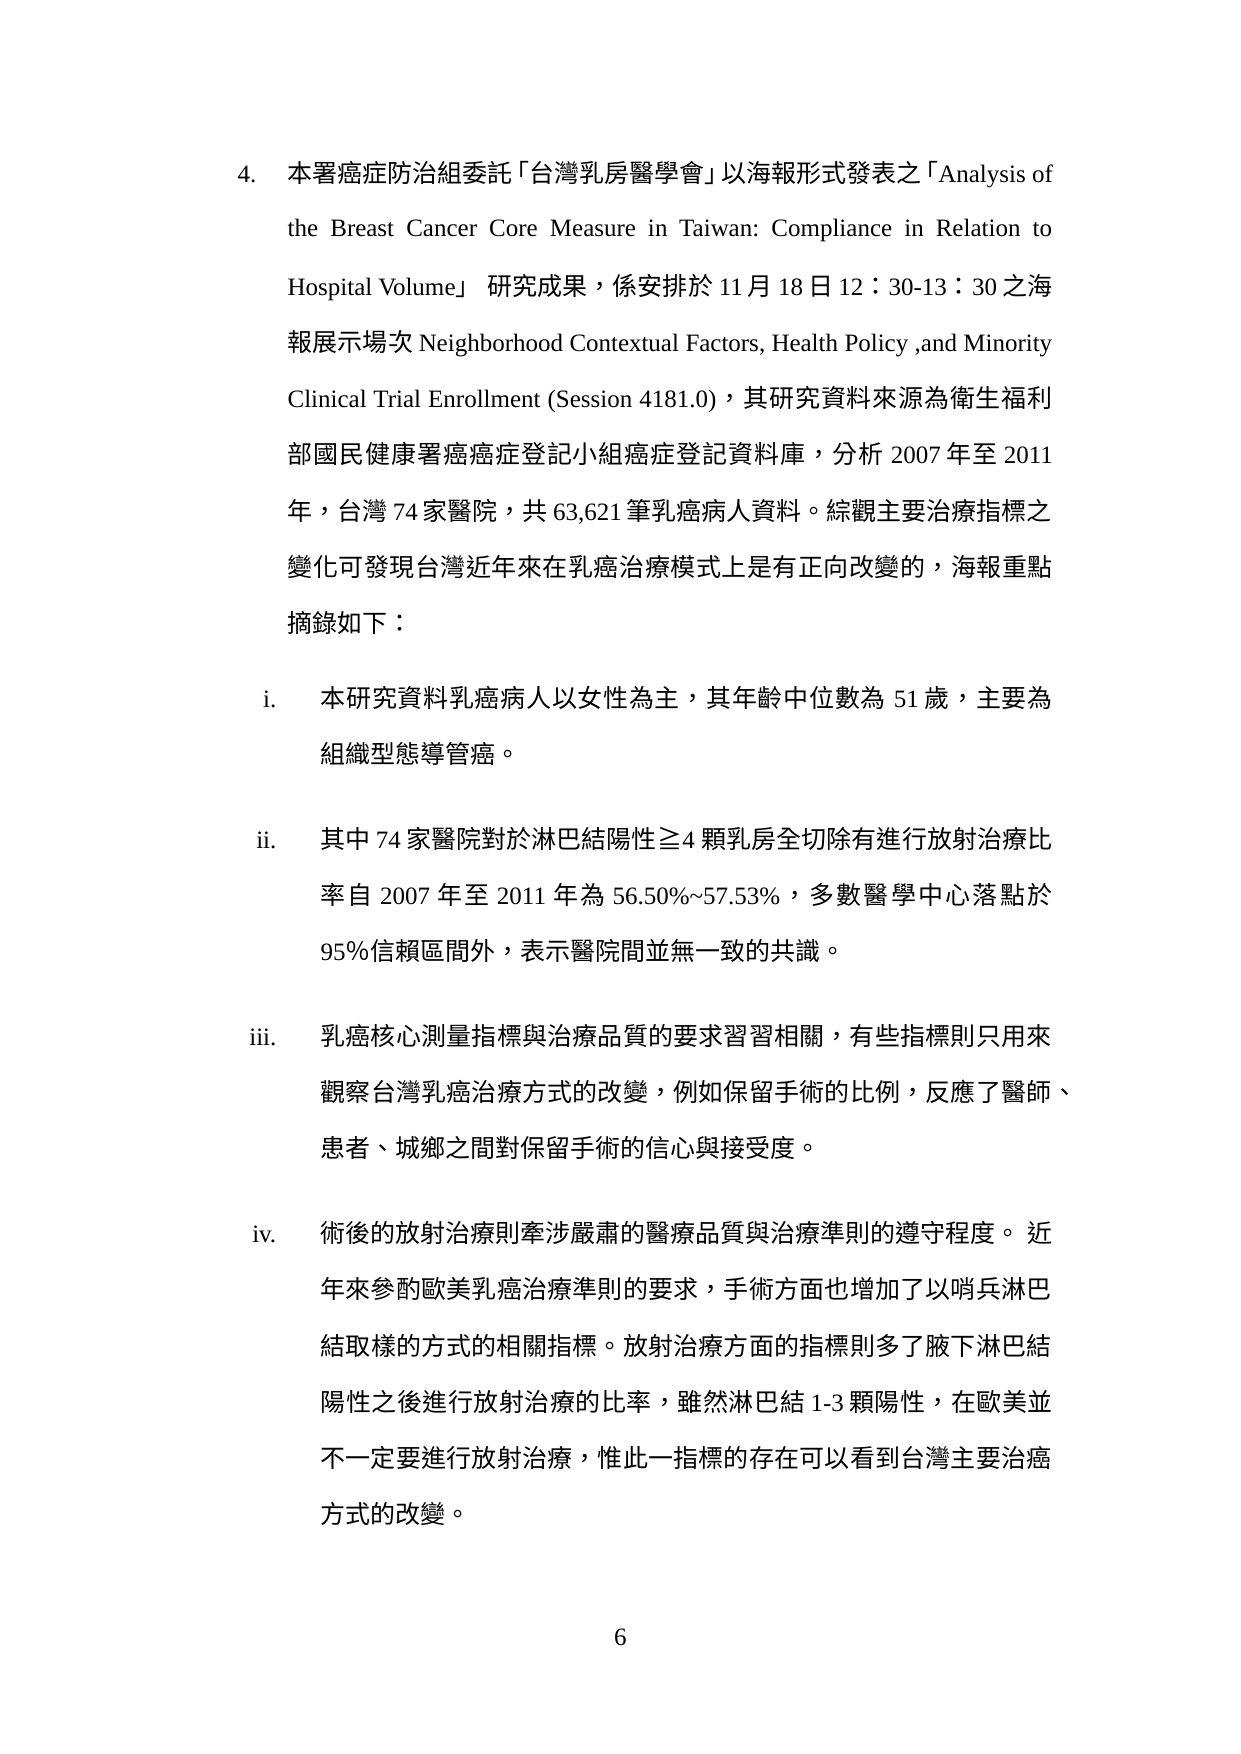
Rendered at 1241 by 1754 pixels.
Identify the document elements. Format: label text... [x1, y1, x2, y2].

list 本研究資料乳癌病人以女性為主，其年齡中位數為51歲，主要為組織型態導管癌。 [276, 677, 1053, 771]
list 本署癌症防治組委託「台灣乳房醫學會」以海報形式發表之「Analysis of the Breast Cancer Core Measure in Taiwan: Compliance in Relation to Hospital Volume」 研究成果，係安排於11月18日12：30-13：30之海報展示場次Neighborhood Contextual Factors, Health Policy ,and Minority Clinical Trial Enrollment (Session 4181.0)，其研究資料來源為衛生福利部國民健康署癌癌症登記小組癌症登記資料庫，分析2007年至2011年，台灣74家醫院，共63,621筆乳癌病人資料。綜觀主要治療指標之變化可發現台灣近年來在乳癌治療模式上是有正向改變的，海報重點摘錄如下： [237, 153, 1053, 641]
list 術後的放射治療則牽涉嚴肅的醫療品質與治療準則的遵守程度。 近年來參酌歐美乳癌治療準則的要求，手術方面也增加了以哨兵淋巴結取樣的方式的相關指標。放射治療方面的指標則多了腋下淋巴結陽性之後進行放射治療的比率，雖然淋巴結1-3顆陽性，在歐美並不一定要進行放射治療，惟此一指標的存在可以看到台灣主要治癌方式的改變。 [276, 1213, 1053, 1532]
list 其中74家醫院對於淋巴結陽性≧4 顆乳房全切除有進行放射治療比率自2007年至2011年為56.50%~57.53%，多數醫學中心落點於95％信賴區間外，表示醫院間並無一致的共識。 [276, 818, 1053, 968]
list 乳癌核心測量指標與治療品質的要求習習相關，有些指標則只用來觀察台灣乳癌治療方式的改變，例如保留手術的比例，反應了醫師、患者、城鄉之間對保留手術的信心與接受度。 [276, 1016, 1053, 1166]
